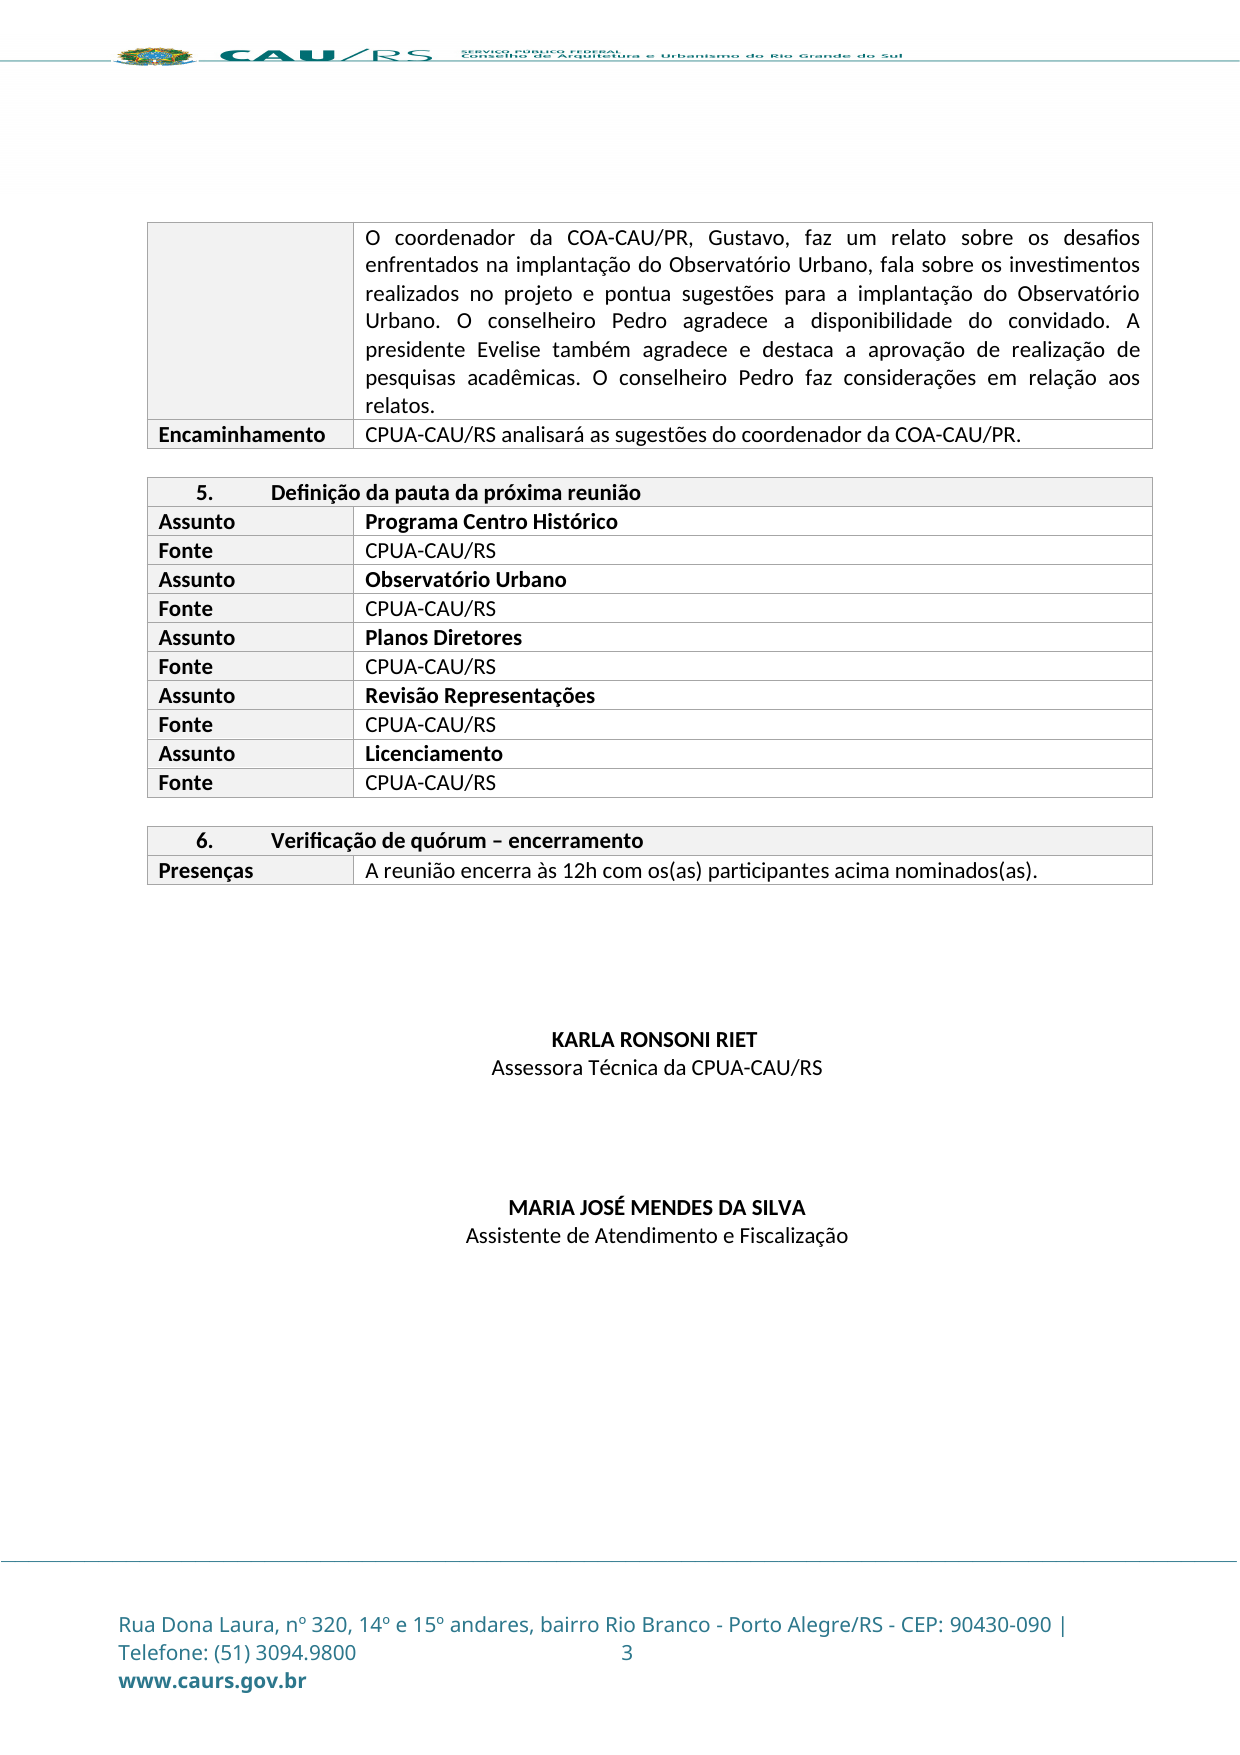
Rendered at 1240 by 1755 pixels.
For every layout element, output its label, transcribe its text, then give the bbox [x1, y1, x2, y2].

table_cell [147, 449, 1153, 477]
table_cell Assunto [148, 565, 353, 593]
table_cell Fonte [148, 652, 353, 680]
table_cell Licenciamento [354, 740, 1152, 767]
table_cell Fonte [148, 594, 353, 622]
table_cell CPUA-CAU/RS [354, 652, 1152, 680]
table_cell MARIA JOSÉ MENDES DA SILVA Assistente de Atendimento e Fiscalização [177, 1193, 1137, 1257]
table_cell CPUA-CAU/RS [354, 769, 1152, 797]
table_cell Fonte [148, 710, 353, 738]
table_cell Encaminhamento [148, 420, 353, 448]
table_cell Fonte [148, 536, 353, 564]
table_cell A reunião encerra às 12h com os(as) participantes acima nominados(as). [354, 856, 1152, 884]
table_cell Planos Diretores [354, 623, 1152, 651]
table_cell CPUA-CAU/RS [354, 536, 1152, 564]
table_cell Verificação de quórum – encerramento [148, 827, 1152, 855]
table_cell [148, 223, 353, 419]
table_cell Assunto [148, 740, 353, 767]
table_cell O coordenador da COA-CAU/PR, Gustavo, faz um relato sobre os desafios enfrentados na implantação do Observatório Urbano, fala sobre os investimentos realizados no projeto e pontua sugestões para a implantação do Observatório Urbano. O conselheiro Pedro agradece a disponibilidade do convidado. A presidente Evelise também agradece e destaca a aprovação de realização de pesquisas acadêmicas. O conselheiro Pedro faz considerações em relação aos relatos. [354, 223, 1152, 419]
table_cell Observatório Urbano [354, 565, 1152, 593]
table_cell [177, 1109, 1137, 1193]
table_cell CPUA-CAU/RS [354, 594, 1152, 622]
table_cell Assunto [148, 623, 353, 651]
table_cell Definição da pauta da próxima reunião [148, 478, 1152, 506]
table_cell Presenças [148, 856, 353, 884]
table_cell CPUA-CAU/RS [354, 710, 1152, 738]
table_cell Assunto [148, 507, 353, 535]
table_cell [354, 798, 1153, 826]
table_header KARLA RONSONI RIET Assessora Técnica da CPUA-CAU/RS [177, 885, 1137, 1081]
table_cell Fonte [148, 769, 353, 797]
table_cell [147, 798, 354, 826]
table_cell Assunto [148, 681, 353, 709]
table_cell Revisão Representações [354, 681, 1152, 709]
table_cell [177, 1081, 1137, 1109]
table_cell Programa Centro Histórico [354, 507, 1152, 535]
table_cell CPUA-CAU/RS analisará as sugestões do coordenador da COA-CAU/PR. [354, 420, 1152, 448]
